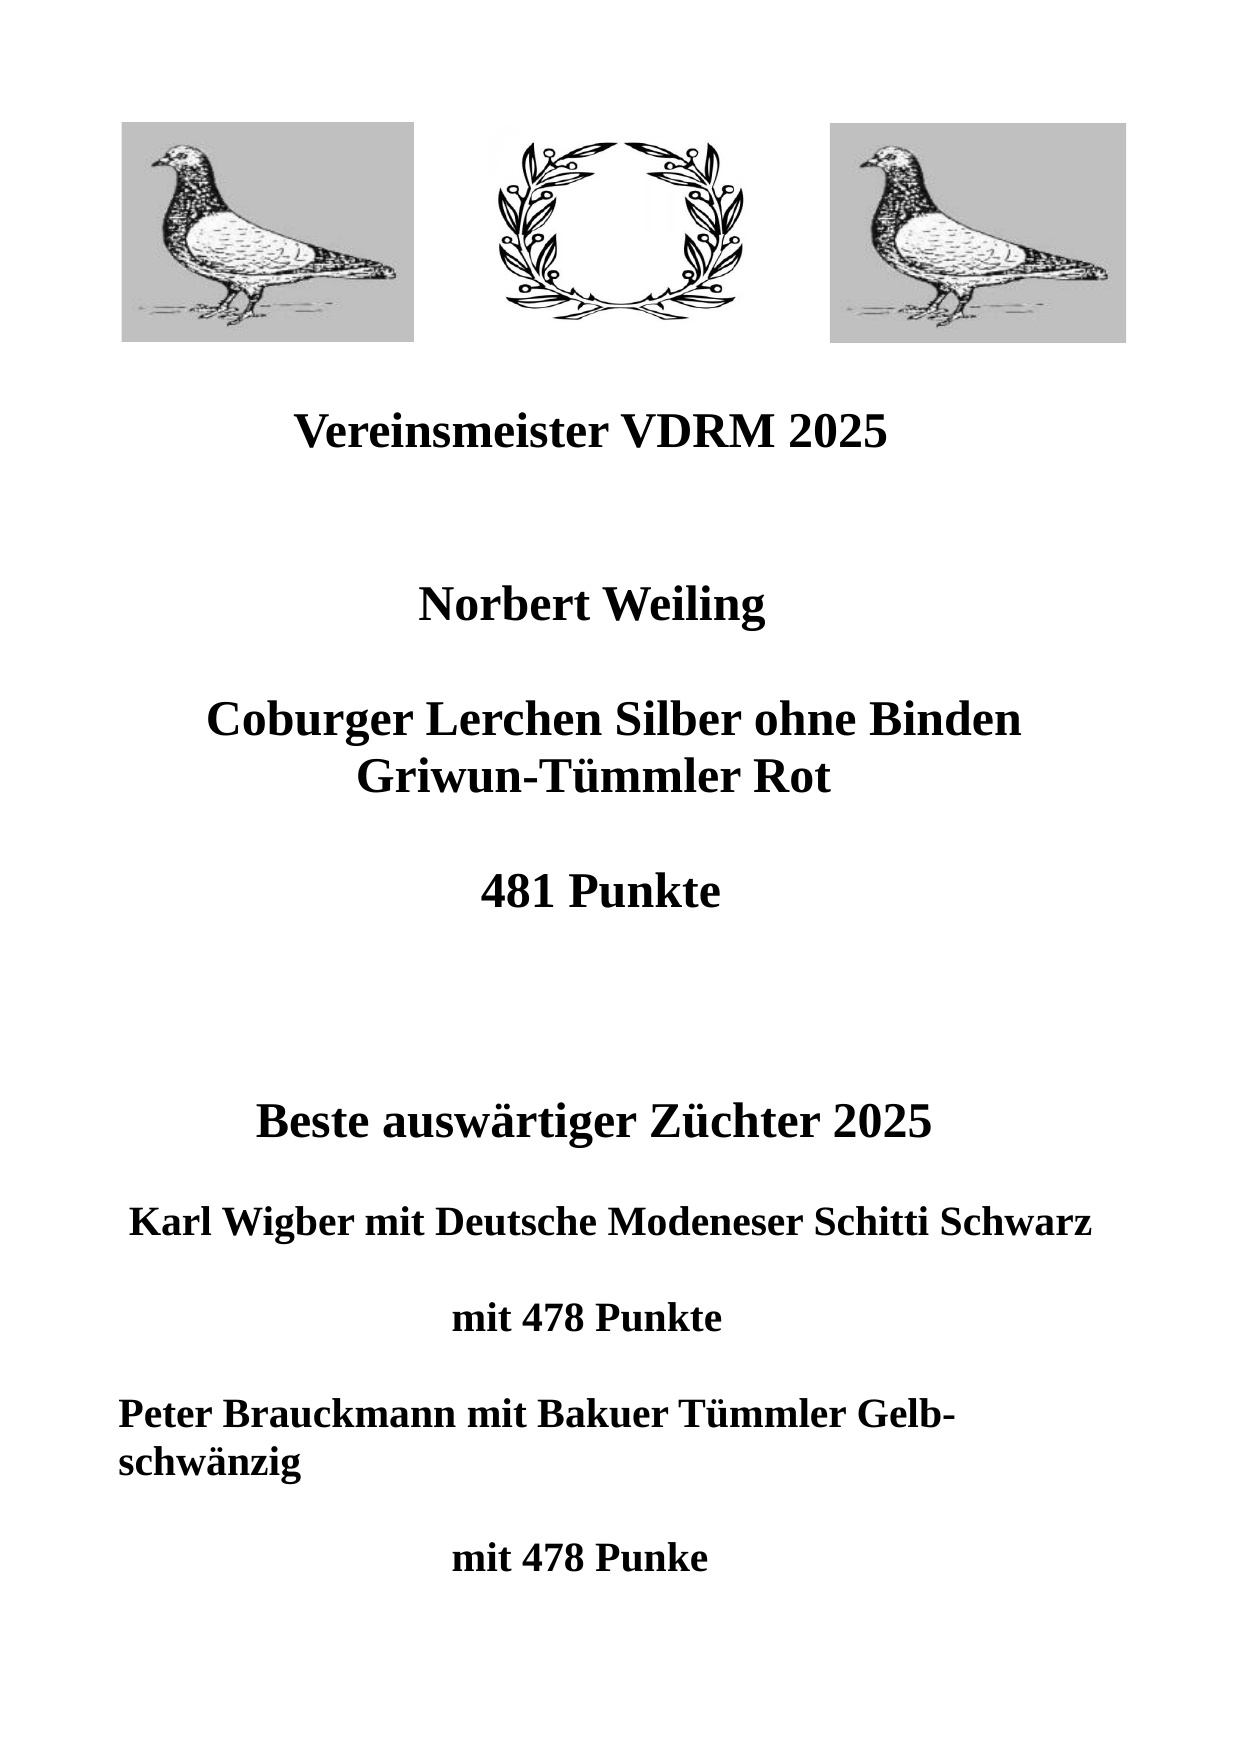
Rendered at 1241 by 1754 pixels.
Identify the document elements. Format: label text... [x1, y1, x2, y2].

text mit 478 Punkte [118, 1292, 1122, 1340]
text Beste auswärtiger Züchter 2025 [118, 1091, 1122, 1149]
text Karl Wigber mit Deutsche Modeneser Schitti Schwarz [118, 1197, 1122, 1244]
text Norbert Weiling [118, 574, 1122, 631]
text Peter Brauckmann mit Bakuer Tümmler Gelb-schwänzig [118, 1388, 1122, 1484]
text Coburger Lerchen Silber ohne Binden [118, 689, 1122, 746]
text 481 Punkte [118, 861, 1122, 919]
text Vereinsmeister VDRM 2025 [118, 401, 1122, 459]
picture [829, 123, 1127, 343]
picture [121, 122, 414, 342]
text mit 478 Punke [118, 1532, 1122, 1580]
text Griwun-Tümmler Rot [118, 746, 1122, 804]
picture [481, 118, 759, 344]
